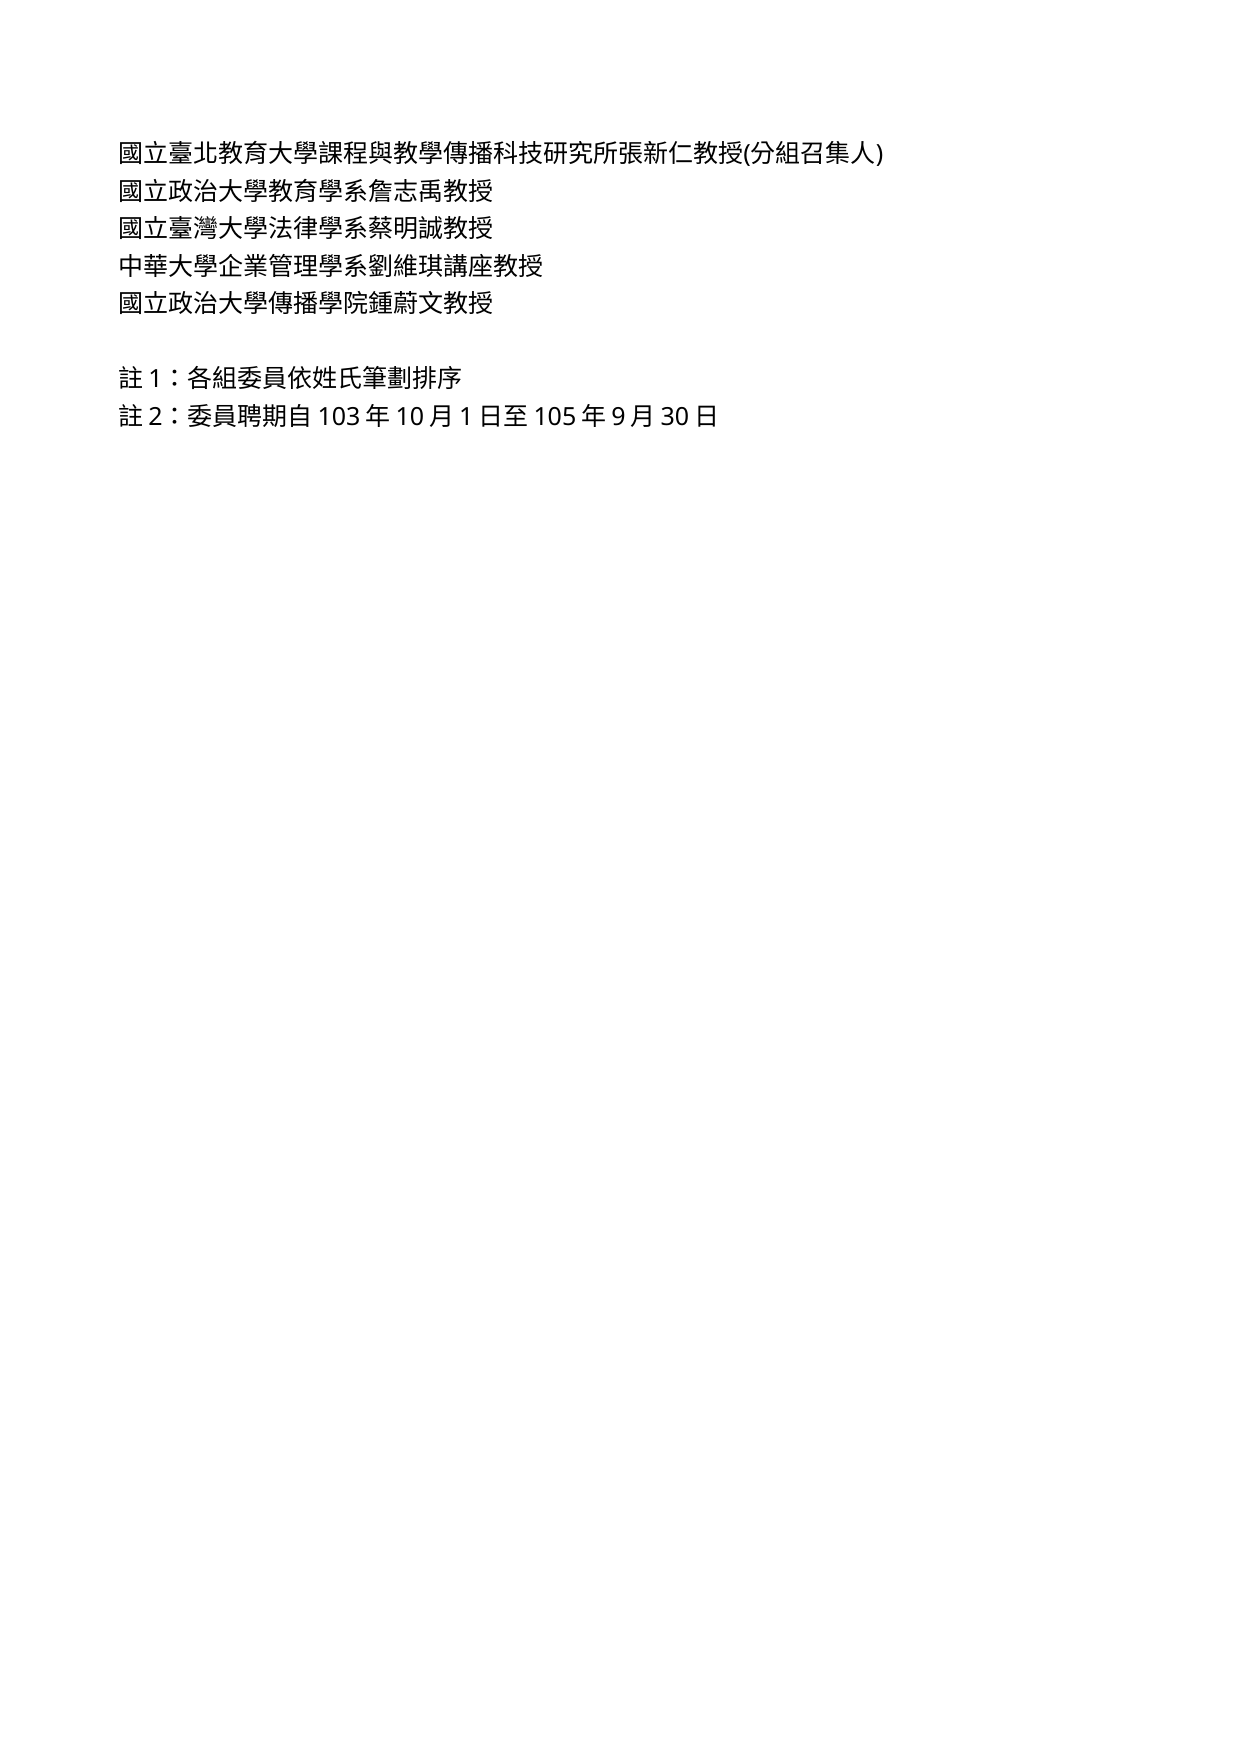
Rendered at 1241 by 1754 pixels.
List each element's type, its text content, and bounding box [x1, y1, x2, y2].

text 國立臺北教育大學課程與教學傳播科技研究所張新仁教授(分組召集人) [118, 127, 1122, 164]
text 國立政治大學傳播學院鍾蔚文教授 [118, 277, 1122, 314]
text 中華大學企業管理學系劉維琪講座教授 [118, 239, 1122, 277]
text 國立臺灣大學法律學系蔡明誠教授 [118, 202, 1122, 239]
text 註1：各組委員依姓氏筆劃排序 [118, 352, 1122, 389]
text 註2：委員聘期自103年10月1日至105年9月30日 [118, 389, 1122, 427]
text 國立政治大學教育學系詹志禹教授 [118, 164, 1122, 202]
